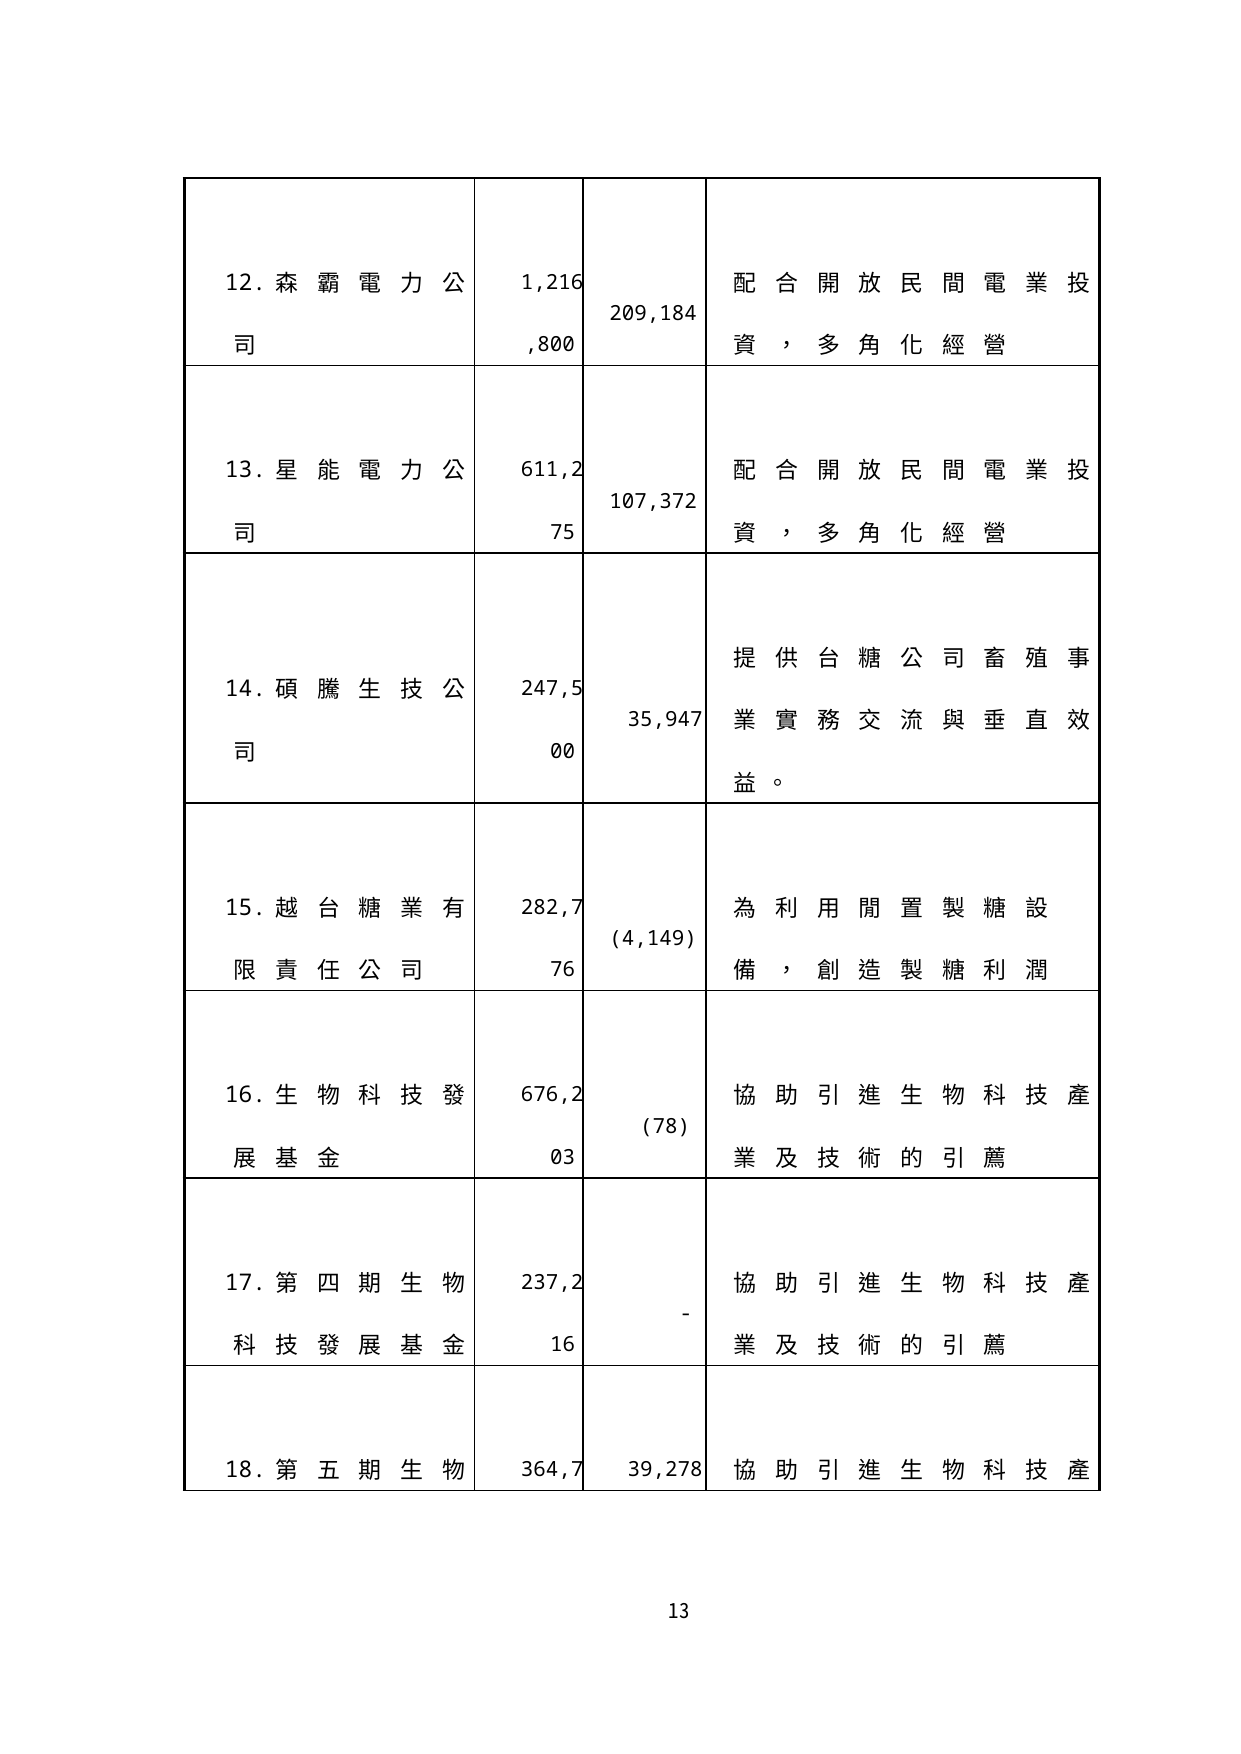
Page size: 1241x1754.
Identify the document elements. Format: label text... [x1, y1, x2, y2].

table_cell (78) [584, 991, 705, 1177]
table_cell 39,278 [584, 1366, 705, 1490]
table_cell 配合開放民間電業投資，多角化經營 [707, 366, 1098, 552]
table_cell 協助引進生物科技產業及技術的引薦 [707, 991, 1098, 1177]
table_cell 12.森霸電力公司 [186, 179, 474, 365]
table_cell 配合開放民間電業投資，多角化經營 [707, 179, 1098, 365]
table_cell 237,216 [475, 1179, 582, 1365]
table_cell 16.生物科技發展基金 [186, 991, 474, 1177]
table_cell 35,947 [584, 554, 705, 802]
table_cell - [584, 1179, 705, 1365]
table_cell 協助引進生物科技產 [707, 1366, 1098, 1490]
table_cell 209,184 [584, 179, 705, 365]
table_cell 611,275 [475, 366, 582, 552]
table_cell 為利用閒置製糖設備，創造製糖利潤 [707, 804, 1098, 990]
table_cell 14.碩騰生技公司 [186, 554, 474, 802]
table_cell 協助引進生物科技產業及技術的引薦 [707, 1179, 1098, 1365]
table_cell 13.星能電力公司 [186, 366, 474, 552]
table_cell 676,203 [475, 991, 582, 1177]
table_cell 17.第四期生物科技發展基金 [186, 1179, 474, 1365]
table_cell 18.第五期生物 [186, 1366, 474, 1490]
table_cell 提供台糖公司畜殖事業實務交流與垂直效益。 [707, 554, 1098, 802]
table_cell 15.越台糖業有限責任公司 [186, 804, 474, 990]
table_cell (4,149) [584, 804, 705, 990]
table_cell 247,500 [475, 554, 582, 802]
table_cell 1,216,800 [475, 179, 582, 365]
table_cell 282,776 [475, 804, 582, 990]
table_cell 364,7 [475, 1366, 582, 1490]
table_cell 107,372 [584, 366, 705, 552]
